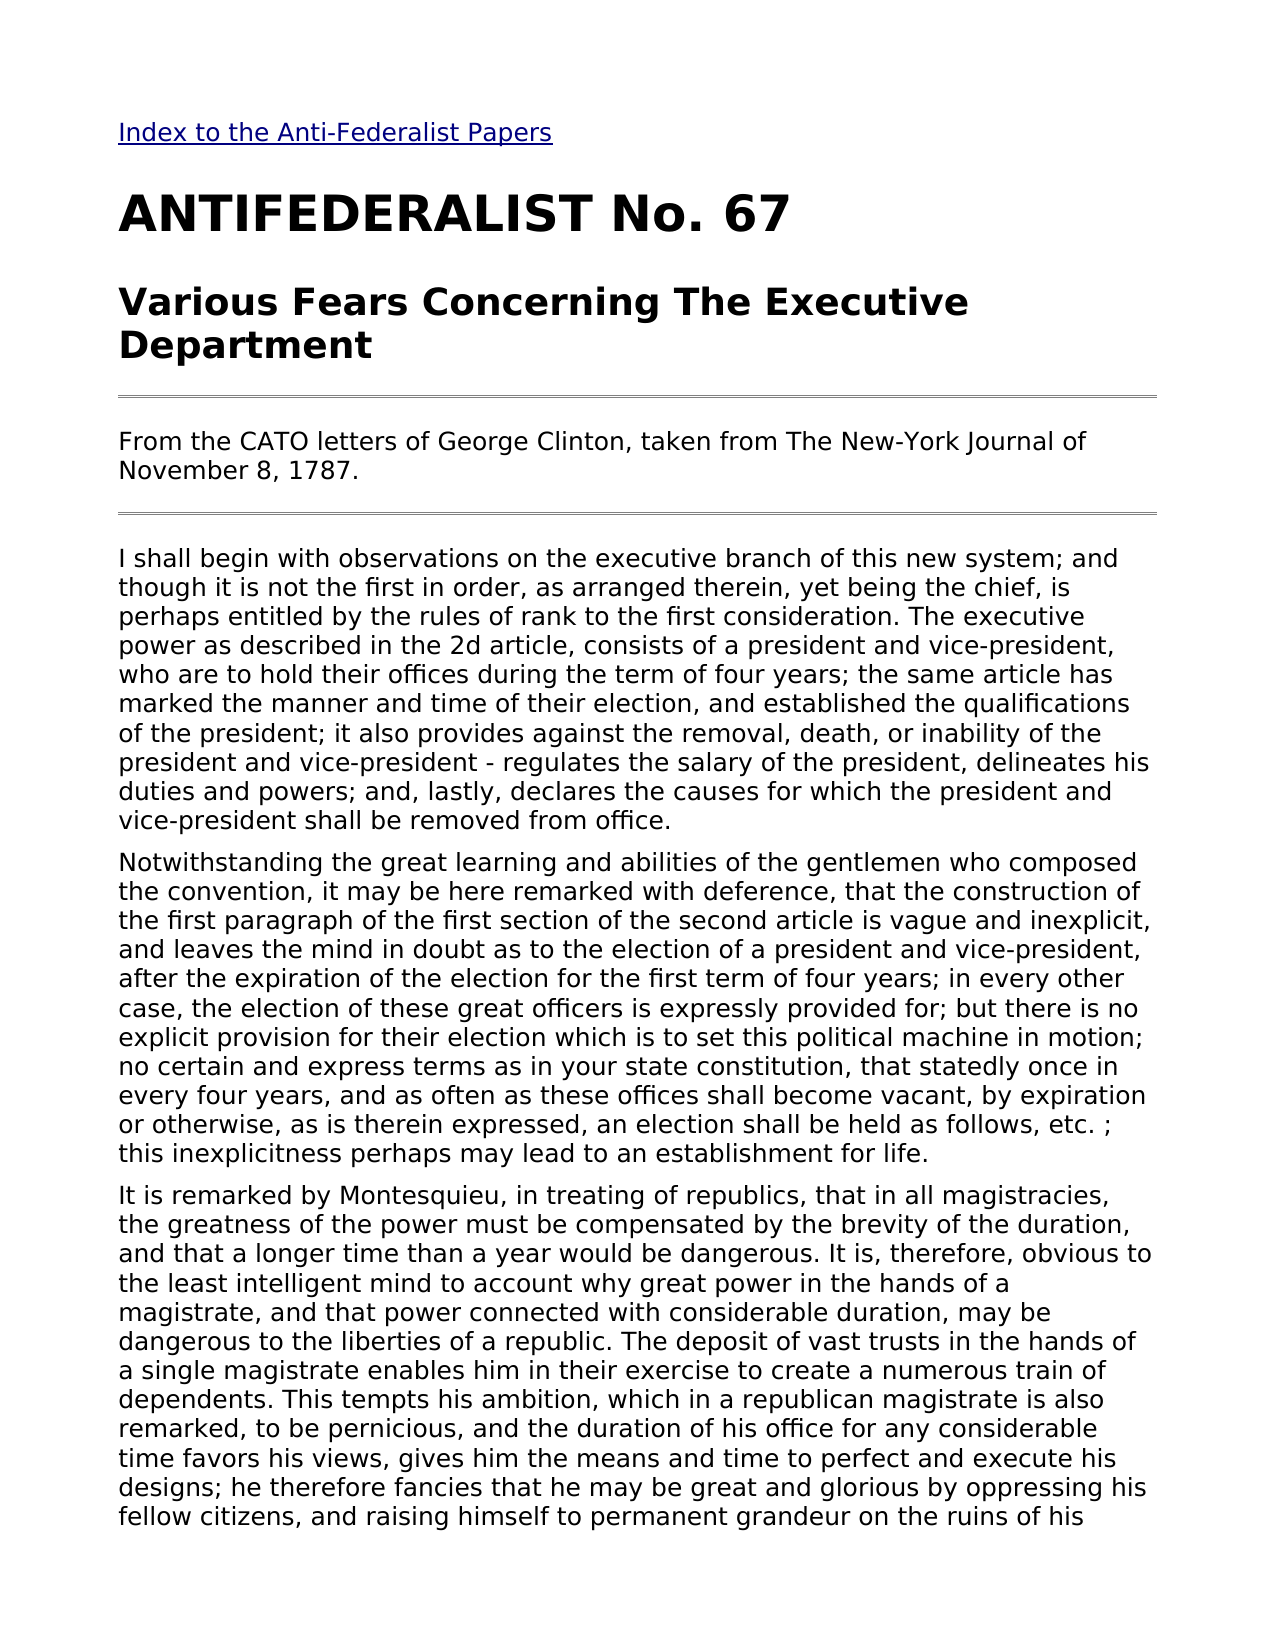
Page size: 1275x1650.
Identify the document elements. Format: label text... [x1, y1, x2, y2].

subtitle ANTIFEDERALIST No. 67 [118, 185, 1157, 243]
text From the CATO letters of George Clinton, taken from The New-York Journal of November 8, 1787. [118, 427, 1157, 485]
text Index to the Anti-Federalist Papers [118, 118, 1157, 147]
subtitle Various Fears Concerning The Executive Department [118, 281, 1157, 368]
text It is remarked by Montesquieu, in treating of republics, that in all magistracies, the greatness of the power must be compensated by the brevity of the duration, and that a longer time than a year would be dangerous. It is, therefore, obvious to the least intelligent mind to account why great power in the hands of a magistrate, and that power connected with considerable duration, may be dangerous to the liberties of a republic. The deposit of vast trusts in the hands of a single magistrate enables him in their exercise to create a numerous train of dependents. This tempts his ambition, which in a republican magistrate is also remarked, to be pernicious, and the duration of his office for any considerable time favors his views, gives him the means and time to perfect and execute his designs; he therefore fancies that he may be great and glorious by oppressing his fellow citizens, and raising himself to permanent grandeur on the ruins of his [118, 1181, 1157, 1531]
text I shall begin with observations on the executive branch of this new system; and though it is not the first in order, as arranged therein, yet being the chief, is perhaps entitled by the rules of rank to the first consideration. The executive power as described in the 2d article, consists of a president and vice-president, who are to hold their offices during the term of four years; the same article has marked the manner and time of their election, and established the qualifications of the president; it also provides against the removal, death, or inability of the president and vice-president - regulates the salary of the president, delineates his duties and powers; and, lastly, declares the causes for which the president and vice-president shall be removed from office. [118, 544, 1157, 836]
text Notwithstanding the great learning and abilities of the gentlemen who composed the convention, it may be here remarked with deference, that the construction of the first paragraph of the first section of the second article is vague and inexplicit, and leaves the mind in doubt as to the election of a president and vice-president, after the expiration of the election for the first term of four years; in every other case, the election of these great officers is expressly provided for; but there is no explicit provision for their election which is to set this political machine in motion; no certain and express terms as in your state constitution, that statedly once in every four years, and as often as these offices shall become vacant, by expiration or otherwise, as is therein expressed, an election shall be held as follows, etc. ; this inexplicitness perhaps may lead to an establishment for life. [118, 848, 1157, 1169]
